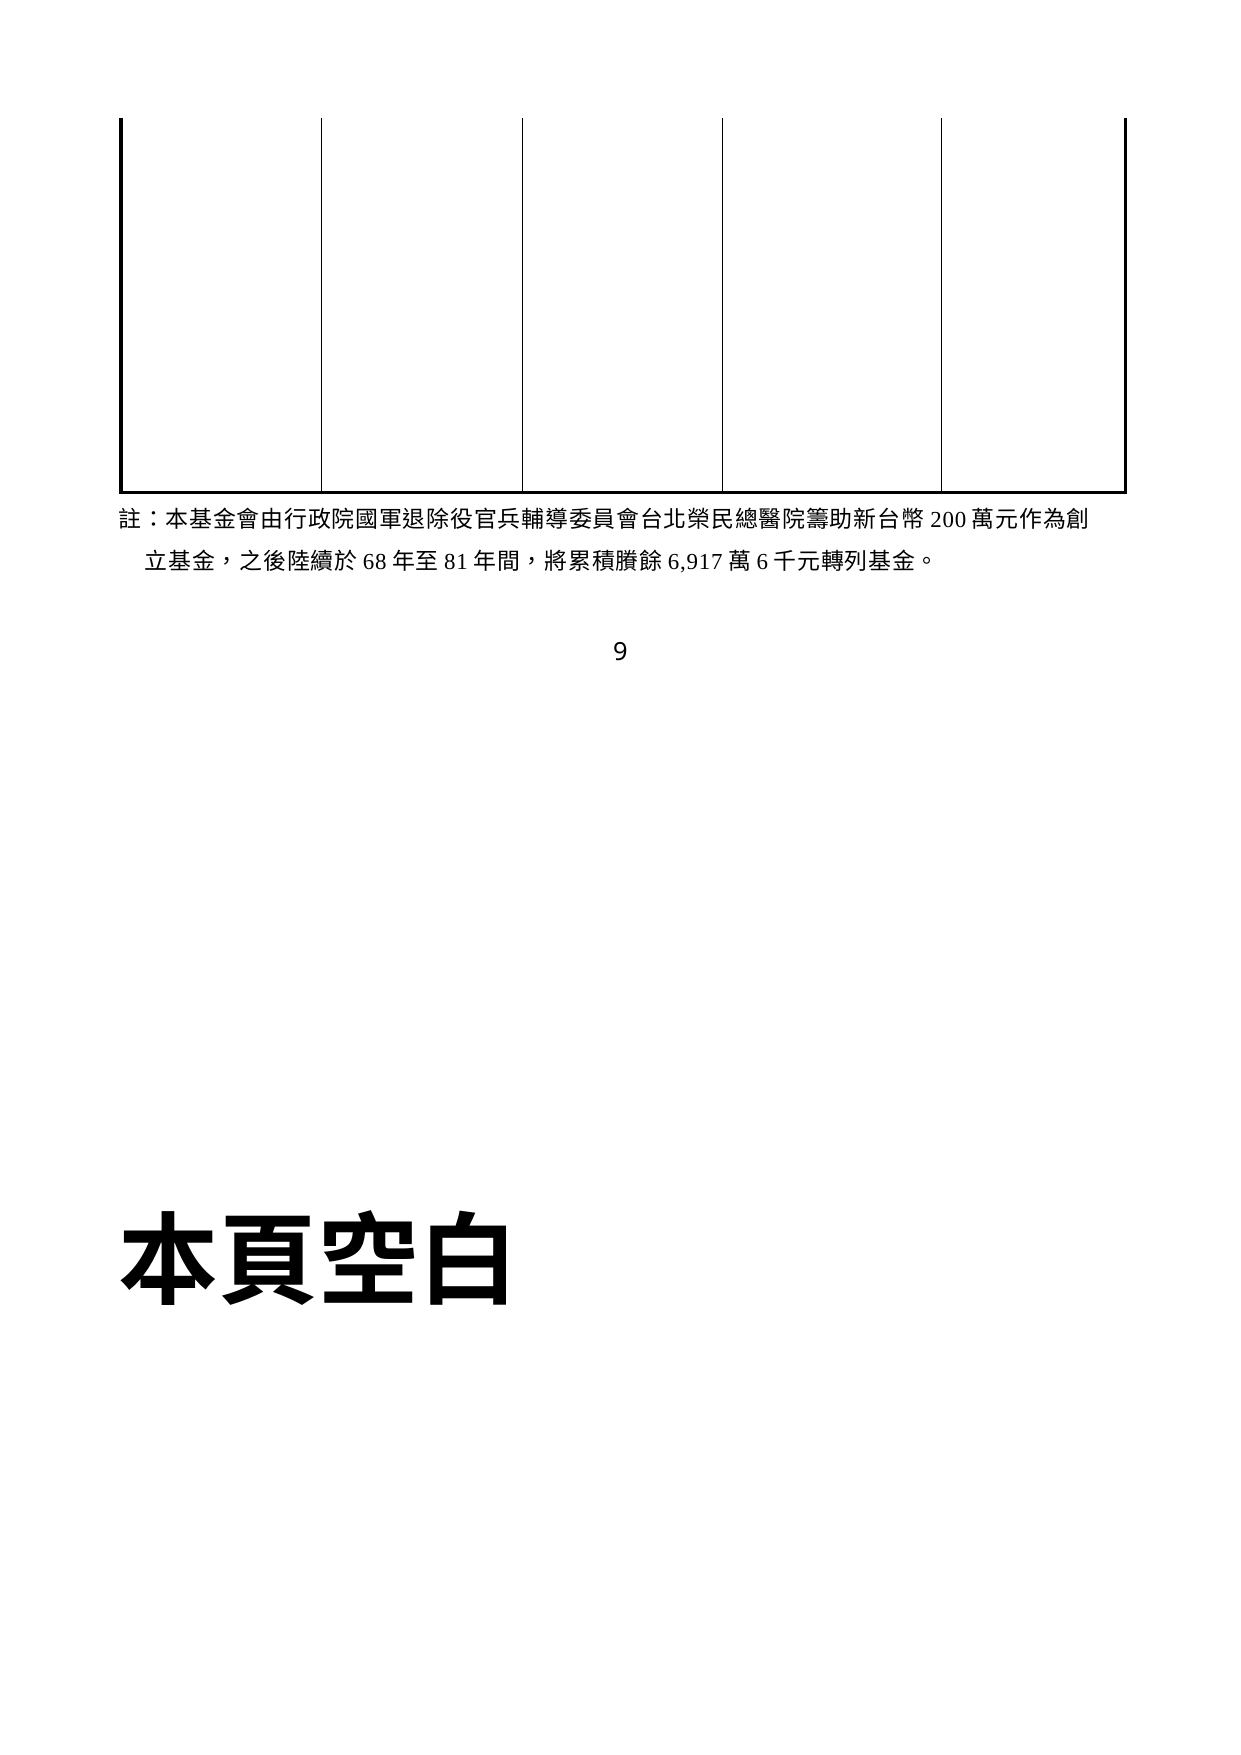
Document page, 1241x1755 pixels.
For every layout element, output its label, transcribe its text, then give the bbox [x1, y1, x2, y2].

table_cell [942, 243, 1124, 305]
table_cell [723, 367, 941, 429]
table_cell [322, 180, 522, 242]
table_cell [523, 305, 722, 367]
table_cell [322, 367, 522, 429]
table_cell [523, 367, 722, 429]
table_cell [322, 305, 522, 367]
table_cell [723, 305, 941, 367]
table_cell [322, 429, 522, 491]
table_cell [723, 429, 941, 491]
table_cell [123, 305, 321, 367]
table_cell [942, 429, 1124, 491]
table_cell [123, 243, 321, 305]
table_cell [123, 367, 321, 429]
text 9 [118, 623, 1122, 669]
text 註：本基金會由行政院國軍退除役官兵輔導委員會台北榮民總醫院籌助新台幣200萬元作為創 [118, 494, 1122, 536]
table_cell [523, 429, 722, 491]
table_cell [942, 305, 1124, 367]
table_cell [723, 180, 941, 242]
table_cell [322, 243, 522, 305]
table_cell [723, 118, 941, 180]
table_cell [942, 118, 1124, 180]
table_cell [523, 180, 722, 242]
text 立基金，之後陸續於68年至81年間，將累積賸餘6,917萬6千元轉列基金。 [118, 536, 1122, 578]
table_cell [723, 243, 941, 305]
table_cell [322, 118, 522, 180]
table_cell [942, 180, 1124, 242]
table_cell [123, 429, 321, 491]
text 本頁空白 [118, 1180, 1122, 1325]
table_cell [942, 367, 1124, 429]
table_cell [123, 180, 321, 242]
table_cell [123, 118, 321, 180]
table_cell [523, 118, 722, 180]
table_cell [523, 243, 722, 305]
